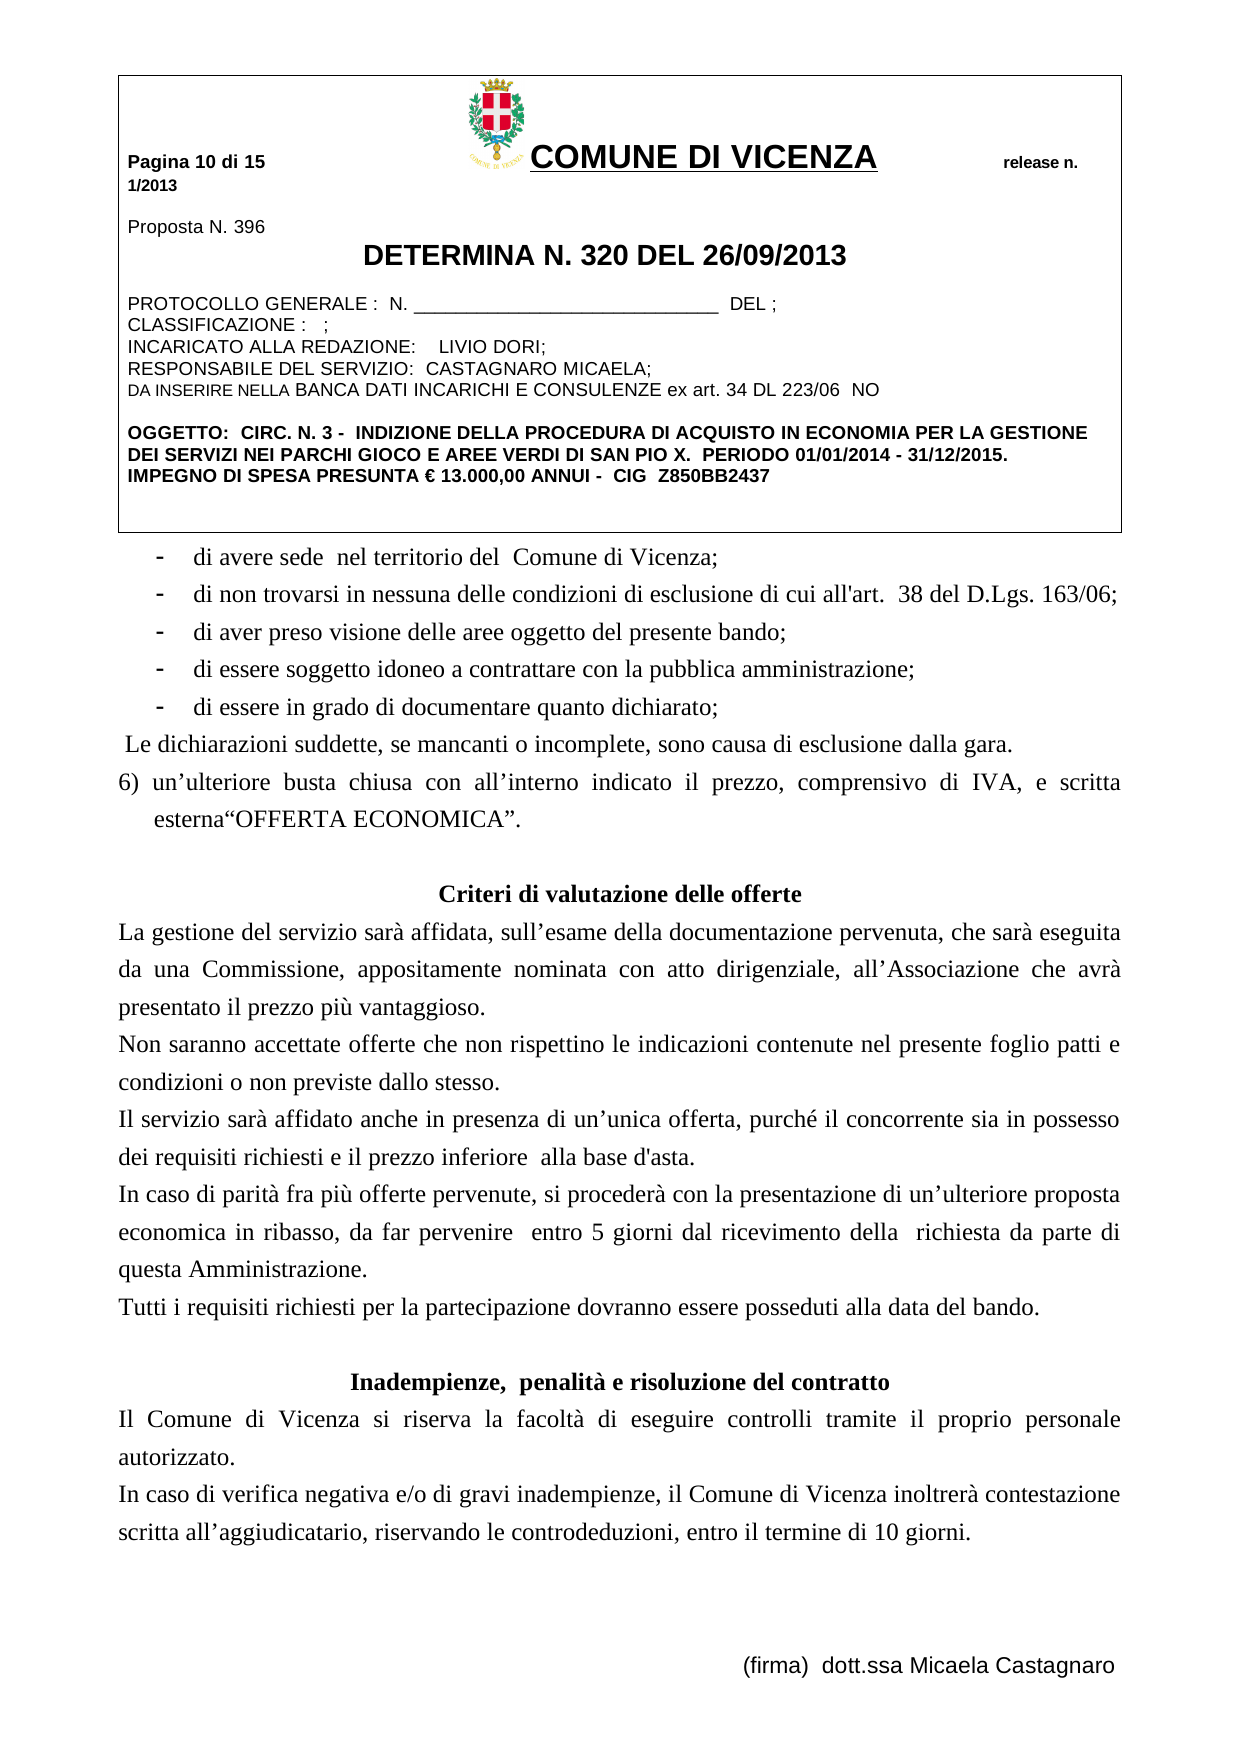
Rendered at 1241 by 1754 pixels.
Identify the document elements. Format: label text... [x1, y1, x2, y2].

text Inadempienze, penalità e risoluzione del contratto [118, 1358, 1122, 1396]
picture [468, 78, 525, 169]
list di essere soggetto idoneo a contrattare con la pubblica amministrazione; [156, 646, 1122, 683]
text In caso di verifica negativa e/o di gravi inadempienze, il Comune di Vicenza inoltrerà contestazione scritta all’aggiudicatario, riservando le controdeduzioni, entro il termine di 10 giorni. [118, 1471, 1122, 1546]
text Tutti i requisiti richiesti per la partecipazione dovranno essere posseduti alla data del bando. [118, 1283, 1122, 1321]
list di essere in grado di documentare quanto dichiarato; [156, 683, 1122, 721]
text 6) un’ulteriore busta chiusa con all’interno indicato il prezzo, comprensivo di IVA, e scritta esterna“OFFERTA ECONOMICA”. [118, 758, 1122, 833]
list di non trovarsi in nessuna delle condizioni di esclusione di cui all'art. 38 del D.Lgs. 163/06; [156, 571, 1122, 608]
text Il servizio sarà affidato anche in presenza di un’unica offerta, purché il concorrente sia in possesso dei requisiti richiesti e il prezzo inferiore alla base d'asta. [118, 1096, 1122, 1171]
text Criteri di valutazione delle offerte [118, 871, 1122, 908]
list di avere sede nel territorio del Comune di Vicenza; [156, 533, 1122, 571]
text La gestione del servizio sarà affidata, sull’esame della documentazione pervenuta, che sarà eseguita da una Commissione, appositamente nominata con atto dirigenziale, all’Associazione che avrà presentato il prezzo più vantaggioso. [118, 908, 1122, 1021]
text Le dichiarazioni suddette, se mancanti o incomplete, sono causa di esclusione dalla gara. [118, 721, 1122, 758]
text Non saranno accettate offerte che non rispettino le indicazioni contenute nel presente foglio patti e condizioni o non previste dallo stesso. [118, 1021, 1122, 1096]
list di aver preso visione delle aree oggetto del presente bando; [156, 608, 1122, 646]
text In caso di parità fra più offerte pervenute, si procederà con la presentazione di un’ulteriore proposta economica in ribasso, da far pervenire entro 5 giorni dal ricevimento della richiesta da parte di questa Amministrazione. [118, 1171, 1122, 1283]
text Il Comune di Vicenza si riserva la facoltà di eseguire controlli tramite il proprio personale autorizzato. [118, 1396, 1122, 1471]
